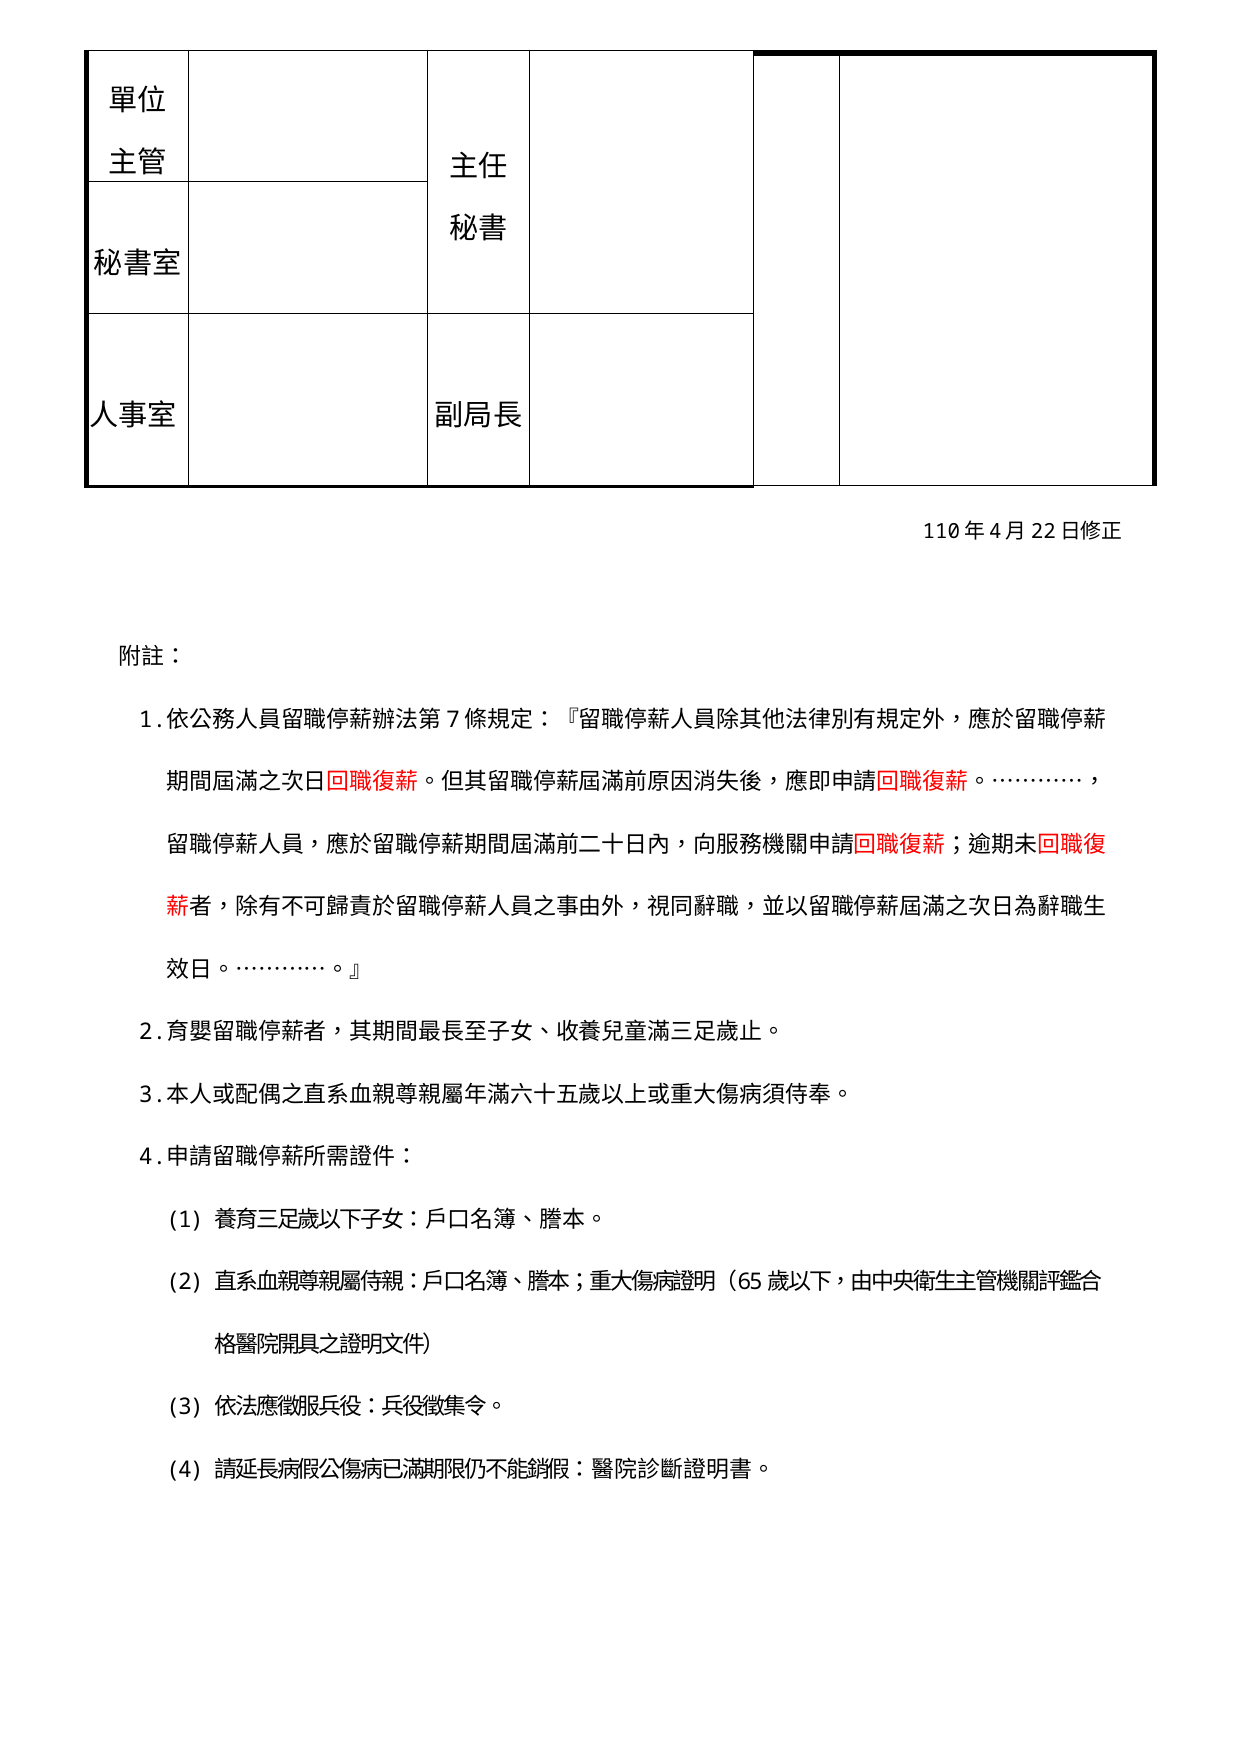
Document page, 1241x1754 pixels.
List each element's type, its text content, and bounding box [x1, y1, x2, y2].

table_cell [840, 56, 1152, 485]
table_cell 主任 秘書 [428, 51, 529, 313]
list 本人或配偶之直系血親尊親屬年滿六十五歲以上或重大傷病須侍奉。 [138, 1050, 1122, 1113]
table_cell 人事室 [89, 314, 188, 485]
list 依法應徵服兵役：兵役徵集令。 [166, 1363, 1122, 1425]
list 申請留職停薪所需證件： [138, 1113, 1122, 1175]
table_cell [530, 51, 753, 313]
list 依公務人員留職停薪辦法第7條規定：『留職停薪人員除其他法律別有規定外，應於留職停薪期間屆滿之次日回職復薪。但其留職停薪屆滿前原因消失後，應即申請回職復薪。…………，留職停薪人員，應於留職停薪期間屆滿前二十日內，向服務機關申請回職復薪；逾期未回職復薪者，除有不可歸責於留職停薪人員之事由外，視同辭職，並以留職停薪屆滿之次日為辭職生效日。…………。』 [138, 675, 1122, 988]
table_cell [754, 56, 839, 485]
table_cell 秘書室 [89, 182, 188, 313]
table_cell [189, 51, 427, 181]
list 請延長病假公傷病已滿期限仍不能銷假：醫院診斷證明書。 [166, 1425, 1122, 1488]
table_cell 副局長 [428, 314, 529, 485]
table_cell 單位 主管 [89, 51, 188, 181]
list 養育三足歲以下子女：戶口名簿、謄本。 [166, 1175, 1122, 1238]
list 直系血親尊親屬侍親：戶口名簿、謄本；重大傷病證明（65歲以下，由中央衛生主管機關評鑑合格醫院開具之證明文件） [166, 1238, 1122, 1363]
list 育嬰留職停薪者，其期間最長至子女、收養兒童滿三足歲止。 [138, 988, 1122, 1050]
table_cell [530, 314, 753, 485]
text 附註： [118, 613, 1122, 675]
table_cell [189, 314, 427, 485]
text 110年4月22日修正 [118, 488, 1122, 550]
table_cell [189, 182, 427, 313]
